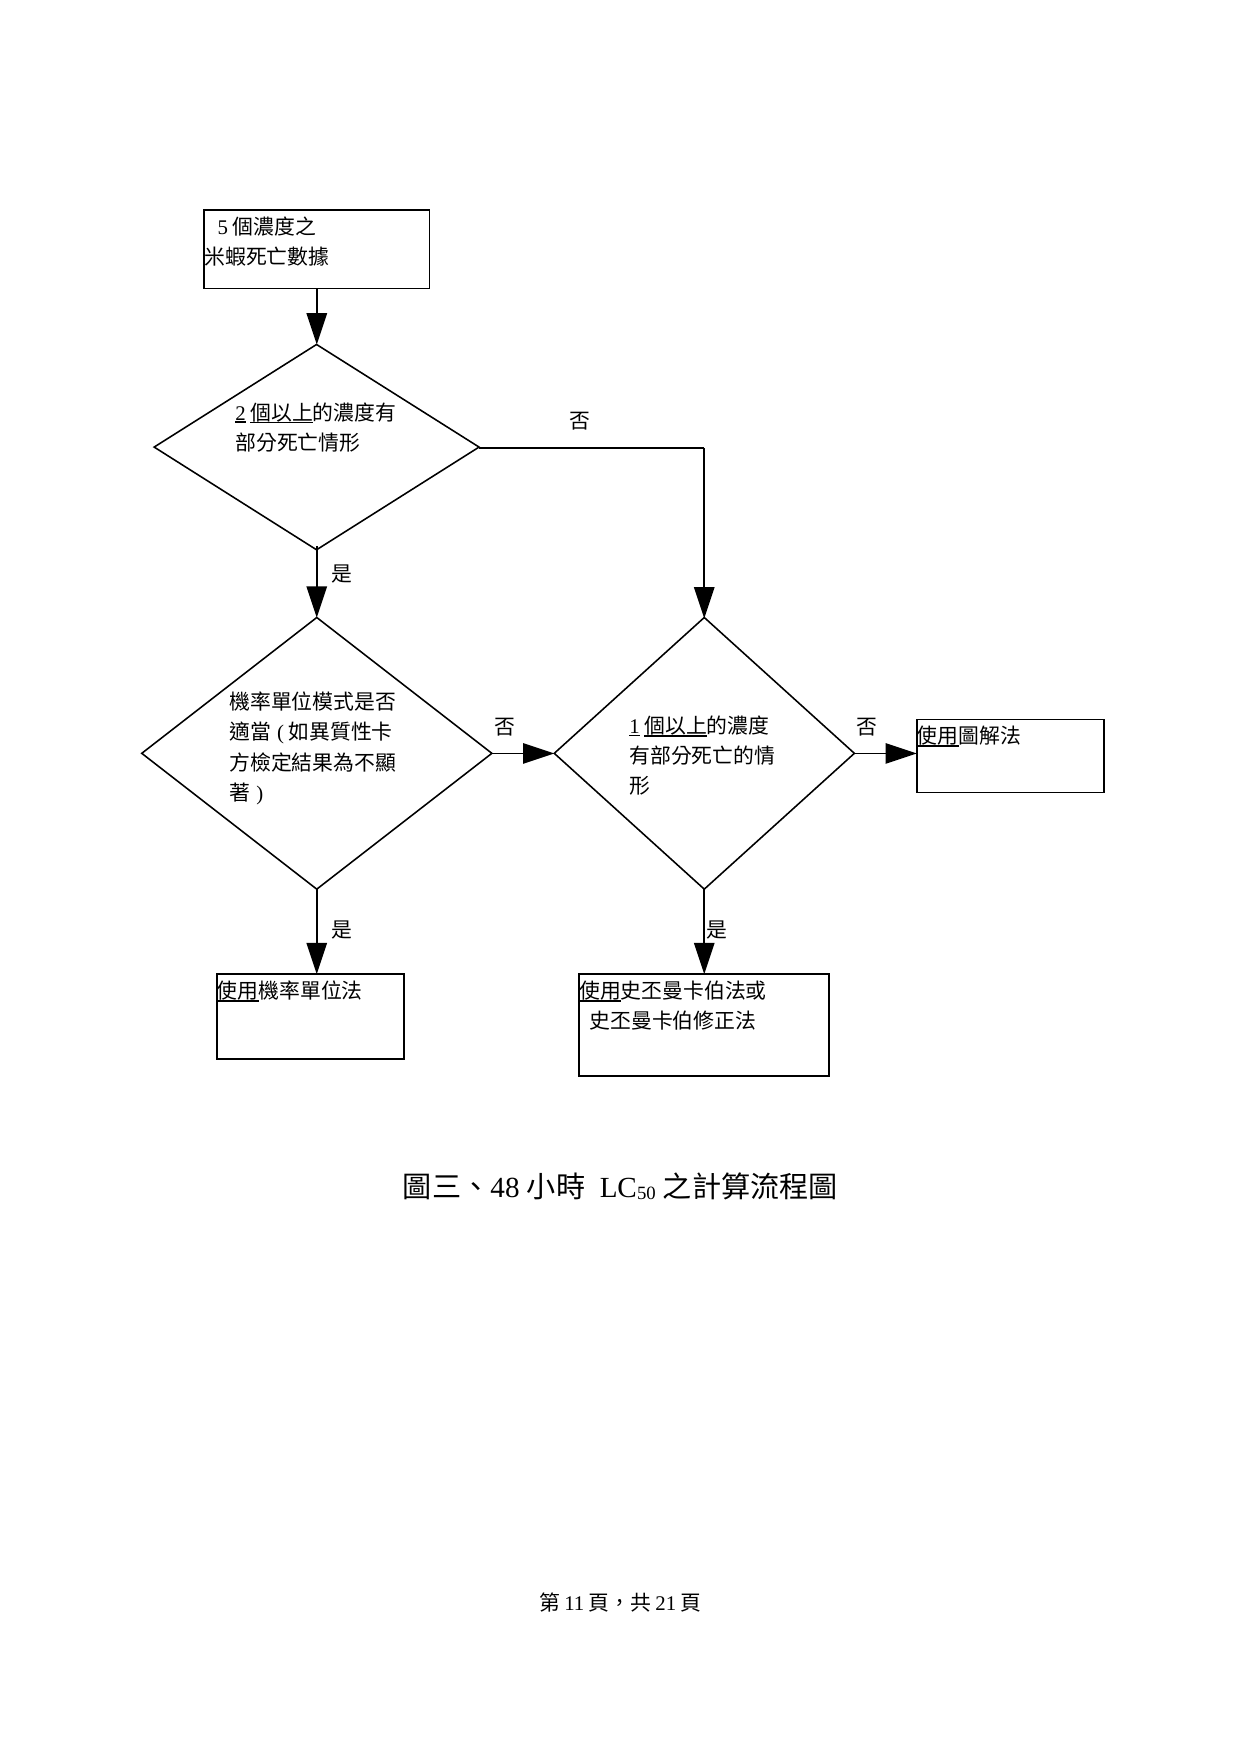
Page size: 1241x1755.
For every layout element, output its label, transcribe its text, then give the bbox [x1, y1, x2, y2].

text 圖三、48 小時 LC50 之計算流程圖 [148, 1143, 1093, 1205]
table_header [318, 449, 703, 753]
table_header [148, 754, 1098, 1143]
table_header [148, 152, 1098, 753]
